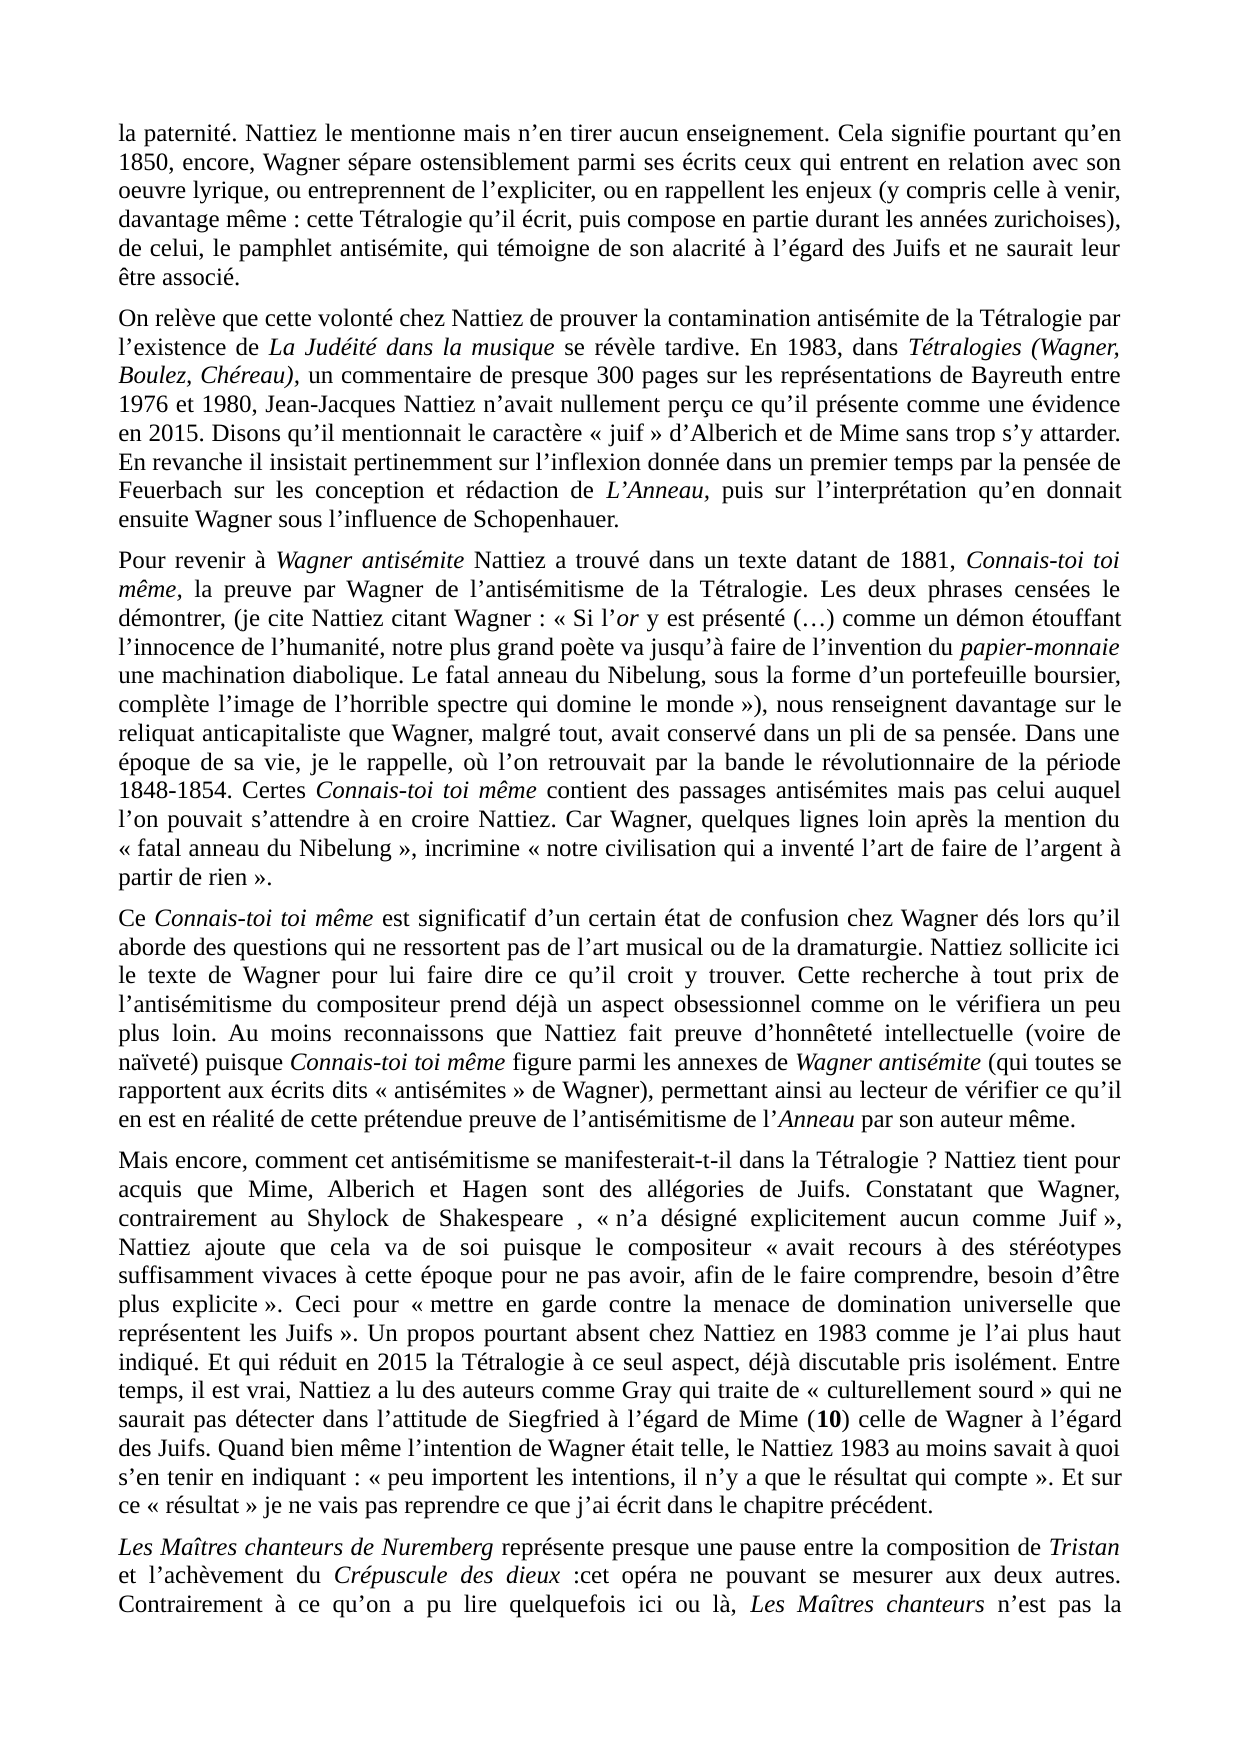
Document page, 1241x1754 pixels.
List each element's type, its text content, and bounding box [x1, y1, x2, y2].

text On relève que cette volonté chez Nattiez de prouver la contamination antisémite de la Tétralogie par l’existence de La Judéité dans la musique se révèle tardive. En 1983, dans Tétralogies (Wagner, Boulez, Chéreau), un commentaire de presque 300 pages sur les représentations de Bayreuth entre 1976 et 1980, Jean-Jacques Nattiez n’avait nullement perçu ce qu’il présente comme une évidence en 2015. Disons qu’il mentionnait le caractère « juif » d’Alberich et de Mime sans trop s’y attarder. En revanche il insistait pertinemment sur l’inflexion donnée dans un premier temps par la pensée de Feuerbach sur les conception et rédaction de L’Anneau, puis sur l’interprétation qu’en donnait ensuite Wagner sous l’influence de Schopenhauer. [118, 303, 1122, 533]
text Les Maîtres chanteurs de Nuremberg représente presque une pause entre la composition de Tristan et l’achèvement du Crépuscule des dieux :cet opéra ne pouvant se mesurer aux deux autres. Contrairement à ce qu’on a pu lire quelquefois ici ou là, Les Maîtres chanteurs n’est pas la [118, 1532, 1122, 1618]
text Ce Connais-toi toi même est significatif d’un certain état de confusion chez Wagner dés lors qu’il aborde des questions qui ne ressortent pas de l’art musical ou de la dramaturgie. Nattiez sollicite ici le texte de Wagner pour lui faire dire ce qu’il croit y trouver. Cette recherche à tout prix de l’antisémitisme du compositeur prend déjà un aspect obsessionnel comme on le vérifiera un peu plus loin. Au moins reconnaissons que Nattiez fait preuve d’honnêteté intellectuelle (voire de naïveté) puisque Connais-toi toi même figure parmi les annexes de Wagner antisémite (qui toutes se rapportent aux écrits dits « antisémites » de Wagner), permettant ainsi au lecteur de vérifier ce qu’il en est en réalité de cette prétendue preuve de l’antisémitisme de l’Anneau par son auteur même. [118, 903, 1122, 1133]
text Mais encore, comment cet antisémitisme se manifesterait-t-il dans la Tétralogie ? Nattiez tient pour acquis que Mime, Alberich et Hagen sont des allégories de Juifs. Constatant que Wagner, contrairement au Shylock de Shakespeare , « n’a désigné explicitement aucun comme Juif », Nattiez ajoute que cela va de soi puisque le compositeur « avait recours à des stéréotypes suffisamment vivaces à cette époque pour ne pas avoir, afin de le faire comprendre, besoin d’être plus explicite ». Ceci pour « mettre en garde contre la menace de domination universelle que représentent les Juifs ». Un propos pourtant absent chez Nattiez en 1983 comme je l’ai plus haut indiqué. Et qui réduit en 2015 la Tétralogie à ce seul aspect, déjà discutable pris isolément. Entre temps, il est vrai, Nattiez a lu des auteurs comme Gray qui traite de « culturellement sourd » qui ne saurait pas détecter dans l’attitude de Siegfried à l’égard de Mime (10) celle de Wagner à l’égard des Juifs. Quand bien même l’intention de Wagner était telle, le Nattiez 1983 au moins savait à quoi s’en tenir en indiquant : « peu importent les intentions, il n’y a que le résultat qui compte ». Et sur ce « résultat » je ne vais pas reprendre ce que j’ai écrit dans le chapitre précédent. [118, 1146, 1122, 1519]
text la paternité. Nattiez le mentionne mais n’en tirer aucun enseignement. Cela signifie pourtant qu’en 1850, encore, Wagner sépare ostensiblement parmi ses écrits ceux qui entrent en relation avec son oeuvre lyrique, ou entreprennent de l’expliciter, ou en rappellent les enjeux (y compris celle à venir, davantage même : cette Tétralogie qu’il écrit, puis compose en partie durant les années zurichoises), de celui, le pamphlet antisémite, qui témoigne de son alacrité à l’égard des Juifs et ne saurait leur être associé. [118, 118, 1122, 291]
text Pour revenir à Wagner antisémite Nattiez a trouvé dans un texte datant de 1881, Connais-toi toi même, la preuve par Wagner de l’antisémitisme de la Tétralogie. Les deux phrases censées le démontrer, (je cite Nattiez citant Wagner : « Si l’or y est présenté (…) comme un démon étouffant l’innocence de l’humanité, notre plus grand poète va jusqu’à faire de l’invention du papier-monnaie une machination diabolique. Le fatal anneau du Nibelung, sous la forme d’un portefeuille boursier, complète l’image de l’horrible spectre qui domine le monde »), nous renseignent davantage sur le reliquat anticapitaliste que Wagner, malgré tout, avait conservé dans un pli de sa pensée. Dans une époque de sa vie, je le rappelle, où l’on retrouvait par la bande le révolutionnaire de la période 1848-1854. Certes Connais-toi toi même contient des passages antisémites mais pas celui auquel l’on pouvait s’attendre à en croire Nattiez. Car Wagner, quelques lignes loin après la mention du « fatal anneau du Nibelung », incrimine « notre civilisation qui a inventé l’art de faire de l’argent à partir de rien ». [118, 546, 1122, 891]
